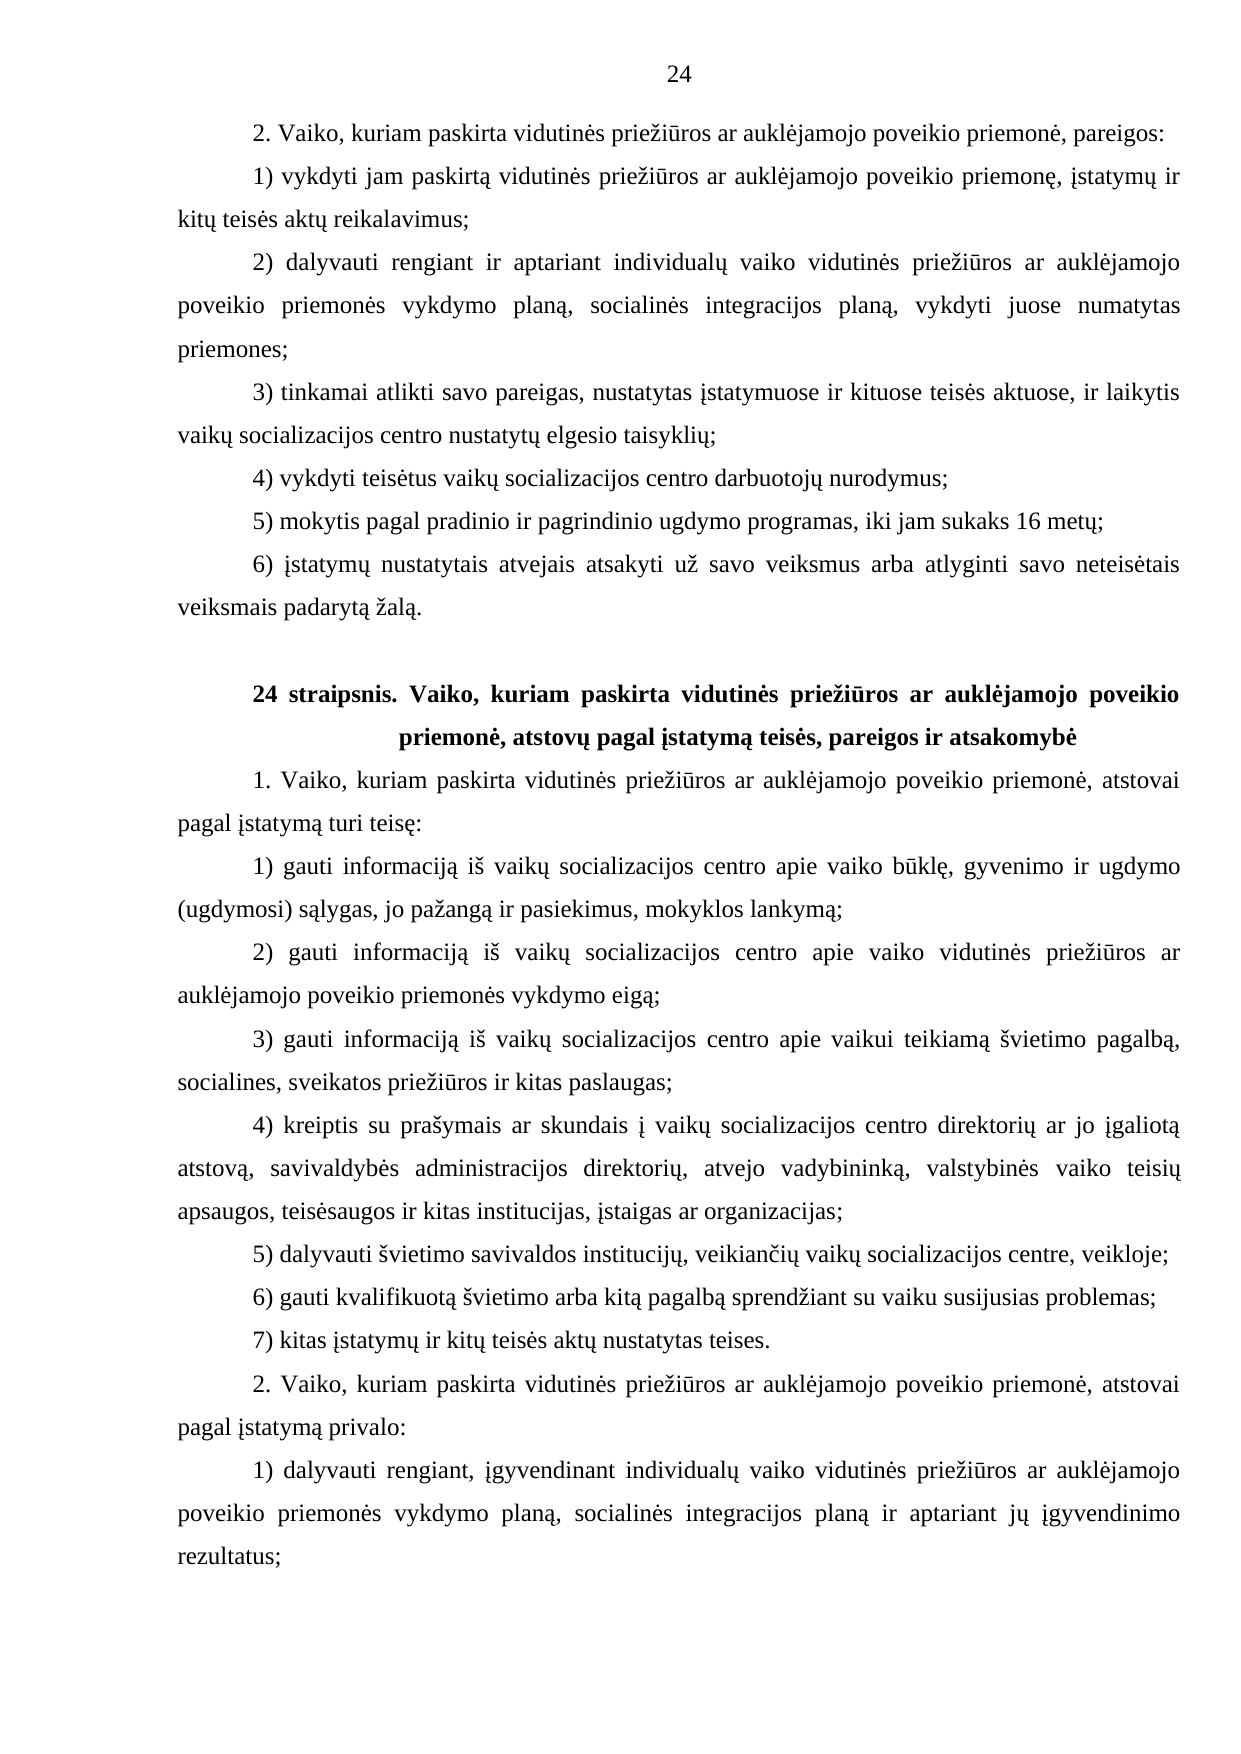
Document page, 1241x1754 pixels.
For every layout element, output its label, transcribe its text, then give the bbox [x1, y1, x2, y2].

text 2) dalyvauti rengiant ir aptariant individualų vaiko vidutinės priežiūros ar auklėjamojo poveikio priemonės vykdymo planą, socialinės integracijos planą, vykdyti juose numatytas priemones; [177, 247, 1181, 362]
text 3) gauti informaciją iš vaikų socializacijos centro apie vaikui teikiamą švietimo pagalbą, socialines, sveikatos priežiūros ir kitas paslaugas; [177, 1024, 1181, 1096]
text 7) kitas įstatymų ir kitų teisės aktų nustatytas teises. [177, 1326, 1181, 1354]
text 5) mokytis pagal pradinio ir pagrindinio ugdymo programas, iki jam sukaks 16 metų; [177, 506, 1181, 535]
text 1) vykdyti jam paskirtą vidutinės priežiūros ar auklėjamojo poveikio priemonę, įstatymų ir kitų teisės aktų reikalavimus; [177, 161, 1181, 233]
text 5) dalyvauti švietimo savivaldos institucijų, veikiančių vaikų socializacijos centre, veikloje; [177, 1239, 1181, 1268]
text 1. Vaiko, kuriam paskirta vidutinės priežiūros ar auklėjamojo poveikio priemonė, atstovai pagal įstatymą turi teisę: [177, 765, 1181, 837]
text 3) tinkamai atlikti savo pareigas, nustatytas įstatymuose ir kituose teisės aktuose, ir laikytis vaikų socializacijos centro nustatytų elgesio taisyklių; [177, 377, 1181, 449]
text 6) įstatymų nustatytais atvejais atsakyti už savo veiksmus arba atlyginti savo neteisėtais veiksmais padarytą žalą. [177, 549, 1181, 621]
text 6) gauti kvalifikuotą švietimo arba kitą pagalbą sprendžiant su vaiku susijusias problemas; [177, 1282, 1181, 1311]
text 24 straipsnis. Vaiko, kuriam paskirta vidutinės priežiūros ar auklėjamojo poveikio priemonė, atstovų pagal įstatymą teisės, pareigos ir atsakomybė [252, 679, 1181, 751]
text 4) kreiptis su prašymais ar skundais į vaikų socializacijos centro direktorių ar jo įgaliotą atstovą, savivaldybės administracijos direktorių, atvejo vadybininką, valstybinės vaiko teisių apsaugos, teisėsaugos ir kitas institucijas, įstaigas ar organizacijas; [177, 1110, 1181, 1225]
text 4) vykdyti teisėtus vaikų socializacijos centro darbuotojų nurodymus; [177, 463, 1181, 492]
text 1) gauti informaciją iš vaikų socializacijos centro apie vaiko būklę, gyvenimo ir ugdymo (ugdymosi) sąlygas, jo pažangą ir pasiekimus, mokyklos lankymą; [177, 851, 1181, 923]
text 2. Vaiko, kuriam paskirta vidutinės priežiūros ar auklėjamojo poveikio priemonė, atstovai pagal įstatymą privalo: [177, 1369, 1181, 1441]
text 2) gauti informaciją iš vaikų socializacijos centro apie vaiko vidutinės priežiūros ar auklėjamojo poveikio priemonės vykdymo eigą; [177, 937, 1181, 1009]
text 1) dalyvauti rengiant, įgyvendinant individualų vaiko vidutinės priežiūros ar auklėjamojo poveikio priemonės vykdymo planą, socialinės integracijos planą ir aptariant jų įgyvendinimo rezultatus; [177, 1455, 1181, 1570]
text 2. Vaiko, kuriam paskirta vidutinės priežiūros ar auklėjamojo poveikio priemonė, pareigos: [177, 118, 1181, 147]
